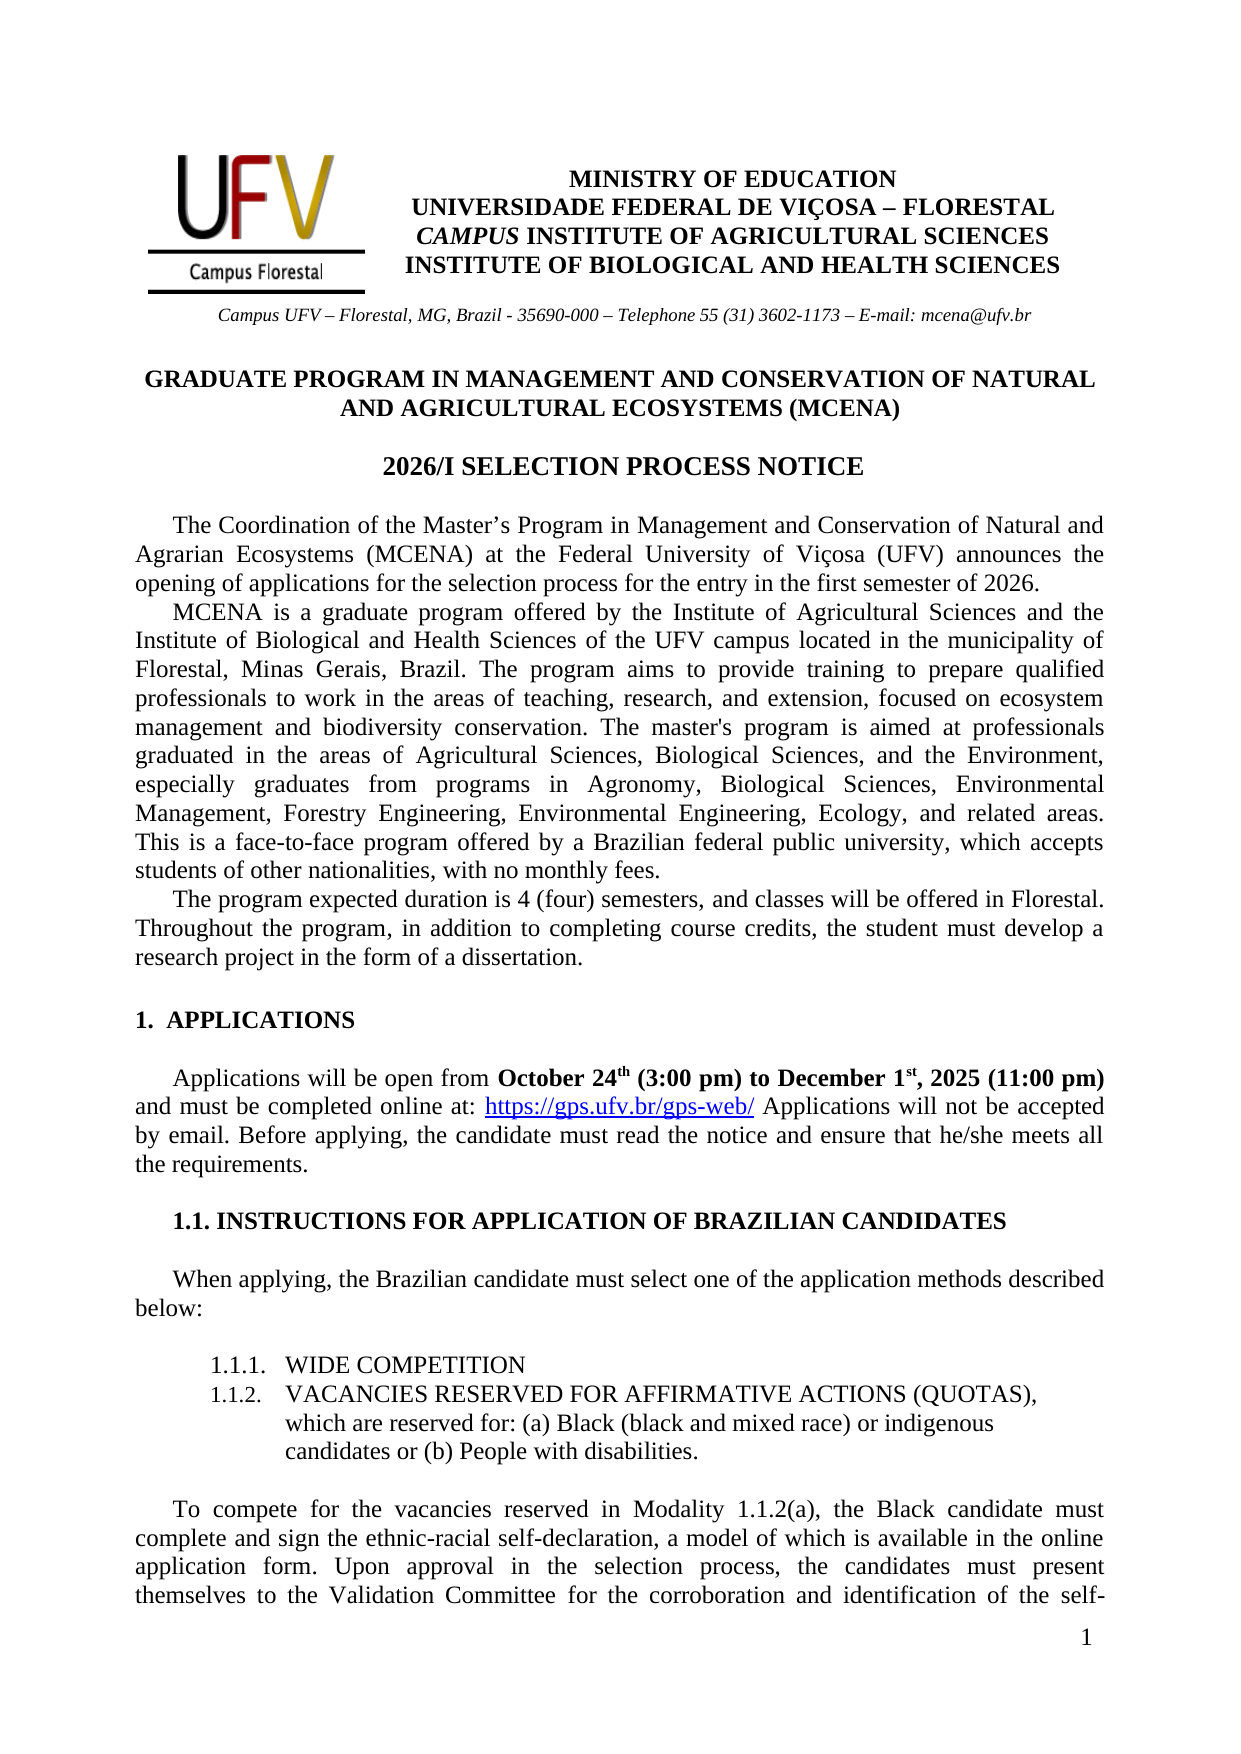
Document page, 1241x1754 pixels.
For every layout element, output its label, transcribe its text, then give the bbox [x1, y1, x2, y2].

table_header [148, 294, 365, 304]
picture [148, 155, 365, 294]
list VACANCIES RESERVED FOR AFFIRMATIVE ACTIONS (QUOTAS), which are reserved for: (a) Black (black and mixed race) or indigenous candidates or (b) People with disabilities. [210, 1379, 1105, 1465]
subtitle 1.1. INSTRUCTIONS FOR APPLICATION OF BRAZILIAN CANDIDATES [135, 1206, 1105, 1235]
table_header MINISTRY OF EDUCATION UNIVERSIDADE FEDERAL DE VIÇOSA – FLORESTAL CAMPUS INSTITUTE OF AGRICULTURAL SCIENCES INSTITUTE OF BIOLOGICAL AND HEALTH SCIENCES [365, 135, 1101, 304]
text To compete for the vacancies reserved in Modality 1.1.2(a), the Black candidate must complete and sign the ethnic-racial self-declaration, a model of which is available in the online application form. Upon approval in the selection process, the candidates must present themselves to the Validation Committee for the corroboration and identification of the self- [135, 1494, 1105, 1609]
list WIDE COMPETITION [210, 1350, 1105, 1379]
text MCENA is a graduate program offered by the Institute of Agricultural Sciences and the Institute of Biological and Health Sciences of the UFV campus located in the municipality of Florestal, Minas Gerais, Brazil. The program aims to provide training to prepare qualified professionals to work in the areas of teaching, research, and extension, focused on ecosystem management and biodiversity conservation. The master's program is aimed at professionals graduated in the areas of Agricultural Sciences, Biological Sciences, and the Environment, especially graduates from programs in Agronomy, Biological Sciences, Environmental Management, Forestry Engineering, Environmental Engineering, Ecology, and related areas. This is a face-to-face program offered by a Brazilian federal public university, which accepts students of other nationalities, with no monthly fees. [135, 597, 1105, 884]
text The program expected duration is 4 (four) semesters, and classes will be offered in Florestal. Throughout the program, in addition to completing course credits, the student must develop a research project in the form of a dissertation. [135, 884, 1105, 970]
table_header [148, 135, 365, 155]
title 2026/I SELECTION PROCESS NOTICE [135, 451, 1105, 482]
subtitle 1. APPLICATIONS [135, 1005, 1105, 1034]
text The Coordination of the Master’s Program in Management and Conservation of Natural and Agrarian Ecosystems (MCENA) at the Federal University of Viçosa (UFV) announces the opening of applications for the selection process for the entry in the first semester of 2026. [135, 510, 1105, 597]
table_cell Campus UFV – Florestal, MG, Brazil - 35690-000 – Telephone 55 (31) 3602-1173 – E-mail: mcena@ufv.br [148, 304, 1101, 331]
text Applications will be open from October 24th (3:00 pm) to December 1st, 2025 (11:00 pm) and must be completed online at: https://gps.ufv.br/gps-web/ Applications will not be accepted by email. Before applying, the candidate must read the notice and ensure that he/she meets all the requirements. [135, 1063, 1105, 1178]
title GRADUATE PROGRAM IN MANAGEMENT AND CONSERVATION OF NATURAL AND AGRICULTURAL ECOSYSTEMS (MCENA) [135, 364, 1105, 422]
text When applying, the Brazilian candidate must select one of the application methods described below: [135, 1264, 1105, 1321]
